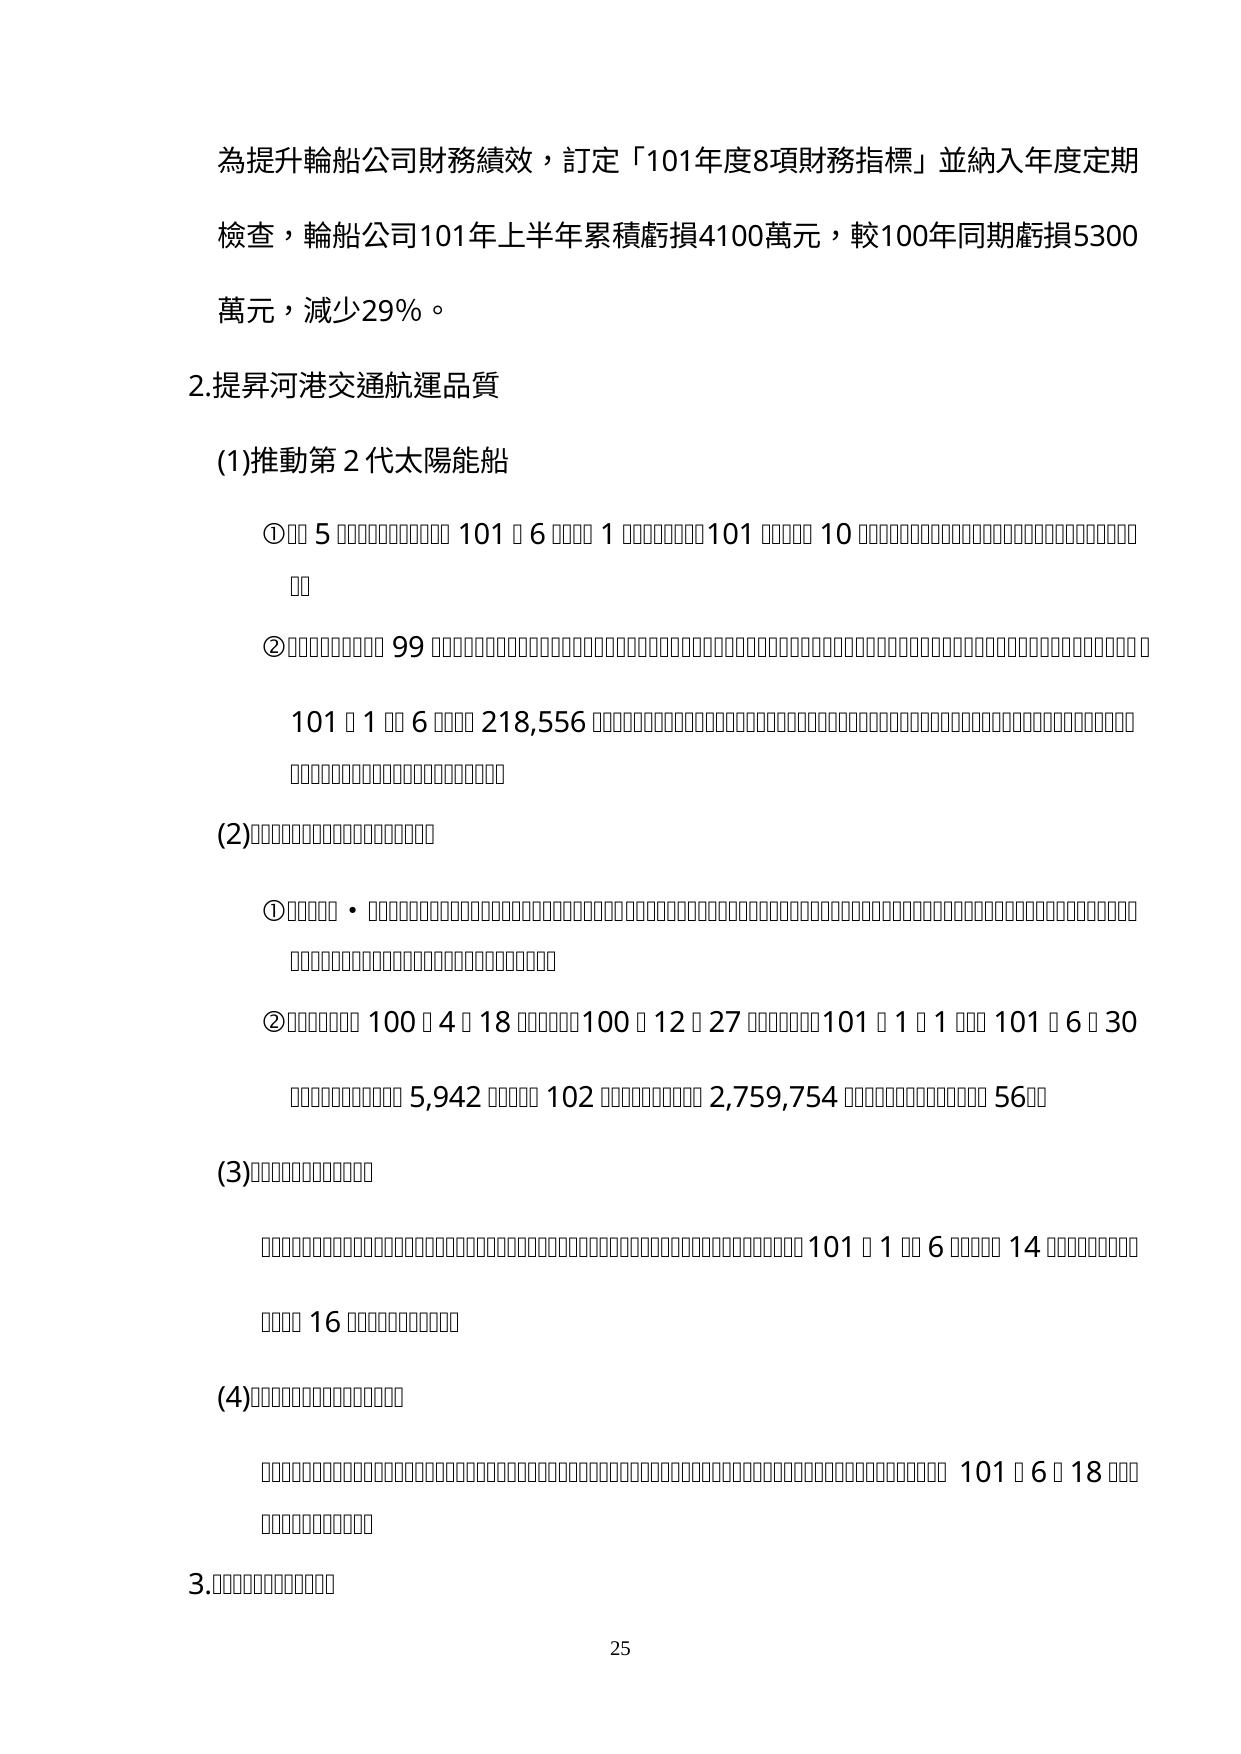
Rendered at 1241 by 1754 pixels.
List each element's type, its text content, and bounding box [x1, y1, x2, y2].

text (3)推動海洋文化教育戶外教學 [217, 1133, 1140, 1208]
text 觀光遊港餐船自100年4月18日起試營運，100年12月27日起正式啟航。101年1月1日起至101年6月30日止，遊港餐船載客累計5,942人次，行駛102航次，行船客運總收入2,759,754元（未稅），平均每航次乘載率56％。 [261, 983, 1140, 1133]
text (2)推動餐飲觀光遊港輪，提升觀光旅遊品質 [217, 796, 1140, 871]
text 2.提昇河港交通航運品質 [188, 346, 1140, 421]
text (4)加強船舶安全管理，提升服務品質 [217, 1358, 1140, 1433]
text 打造5艘第二代太陽能船，並於101年6月完工第1艘二代太陽能船，101年底前將達10艘太陽能船隊規模，啟動優質全綠能環保、陽光之愛河觀光船隊。 [261, 496, 1140, 608]
text 「觀光遊輪‧海上饗宴」讓遊客不但能一邊欣賞海港景致，也可以品嚐精緻的美食饗宴，聆賞樂團優美樂音演出，國人不必出國就可以感受像在海上浪漫渡假的悠閒，能深入高雄港探索高雄港灣的精彩魅力，並為高雄港遊港觀光邁向新里程碑。 [261, 871, 1140, 983]
text 加強各航線船舶安全檢查，不定期進行船舶航行安全稽核，並定期針對船員進行酒精及毒品檢測，以維船舶航行安全，本年度第二季船員尿液檢測，已於101年6月18日執行完成，受測人員皆合格。 [261, 1433, 1140, 1546]
text 本市響應節能減碳於99年成軍之太陽能船，本著零污染、零油味、無噪音之綠色船隊，帶領愛河蛻變邁向更優質之綠能水岸，自成軍以來，頗受好評，且載客人數逐年成長，101年1月至6月已載運218,556人，成為觀光客必遊之景點之一。第二代太陽能船已發包建造中，針對太陽能之使用率規劃整體提昇，使第二代太陽能船更綠能化，發揚本市在節能減碳中之領航角色。 [261, 608, 1140, 796]
text 3.輪渡站候船環境及動線改善 [188, 1546, 1140, 1621]
text (1)推動第2代太陽能船 [217, 421, 1140, 496]
text 鼓勵全國各級學校推動海洋戶外教學，培養學子對海洋首都認識外，並對高雄國際大港埠重大建設有更具體深刻的認識，101年1月至6月份共計有14所學校，租用觀光遊港輪進行16航次海洋戶外教學活動。 [261, 1208, 1140, 1358]
text 為提升輪船公司財務績效，訂定「101年度8項財務指標」並納入年度定期檢查，輪船公司101年上半年累積虧損4100萬元，較100年同期虧損5300萬元，減少29％。 [217, 121, 1140, 346]
